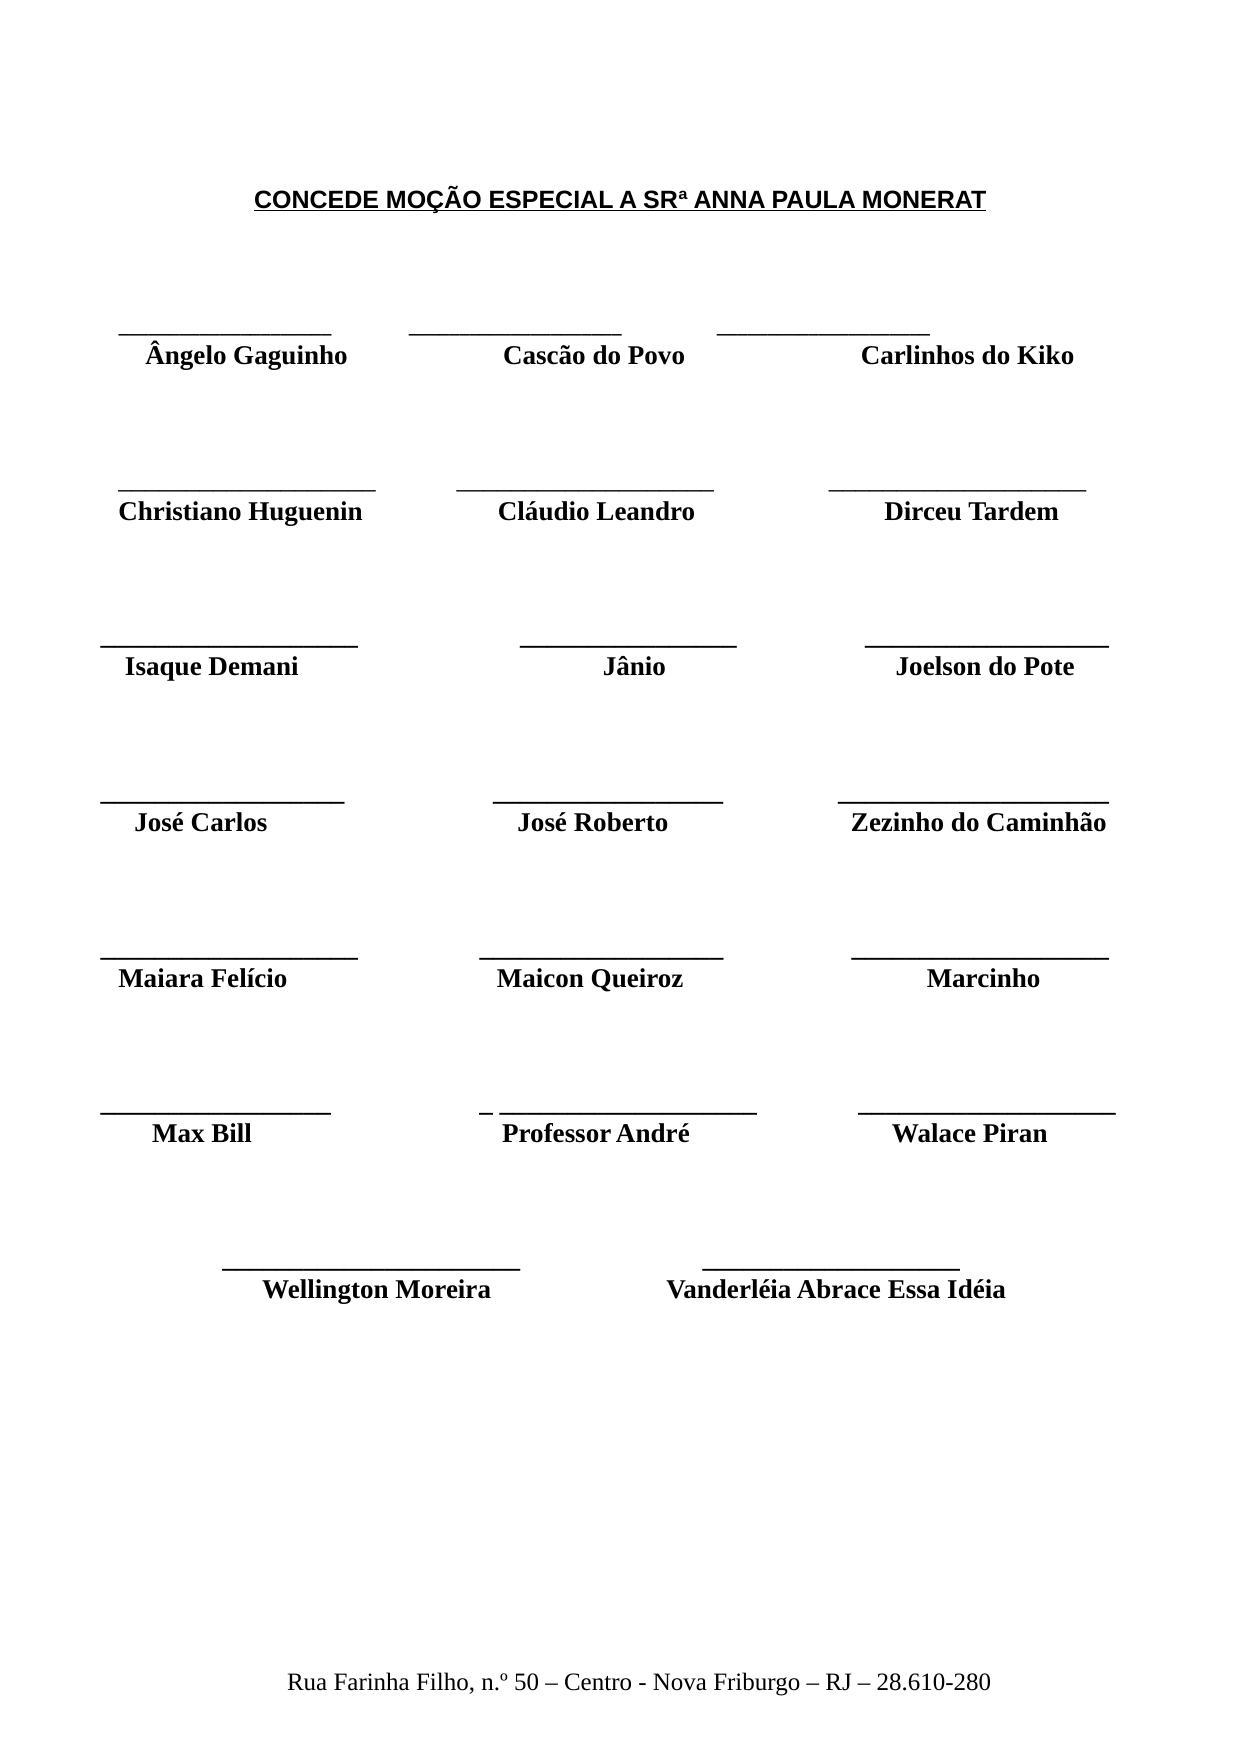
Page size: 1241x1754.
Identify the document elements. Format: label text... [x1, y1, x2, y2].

text Ângelo Gaguinho Cascão do Povo Carlinhos do Kiko [118, 339, 1122, 370]
text Maiara Felício Maicon Queiroz Marcinho [118, 962, 1122, 993]
text __________________ _________________ ____________________ [100, 775, 1122, 806]
text Christiano Huguenin Cláudio Leandro Dirceu Tardem [118, 495, 1122, 526]
text ______________________ ___________________ [100, 1242, 1122, 1273]
text _____________________ _____________________ _____________________ [100, 308, 1122, 339]
text _________________ _ ___________________ ___________________ [100, 1086, 1128, 1118]
text ___________________ __________________ ___________________ [100, 931, 1122, 962]
text ___________________ ___________________ ___________________ [118, 463, 1122, 495]
text ___________________ ________________ __________________ [100, 619, 1122, 650]
text Isaque Demani Jânio Joelson do Pote [118, 650, 1122, 682]
text Wellington Moreira Vanderléia Abrace Essa Idéia [100, 1273, 1122, 1304]
text Max Bill Professor André Walace Piran [118, 1118, 1122, 1149]
text José Carlos José Roberto Zezinho do Caminhão [100, 806, 1122, 837]
text CONCEDE MOÇÃO ESPECIAL A SRª ANNA PAULA MONERAT [118, 185, 1122, 214]
